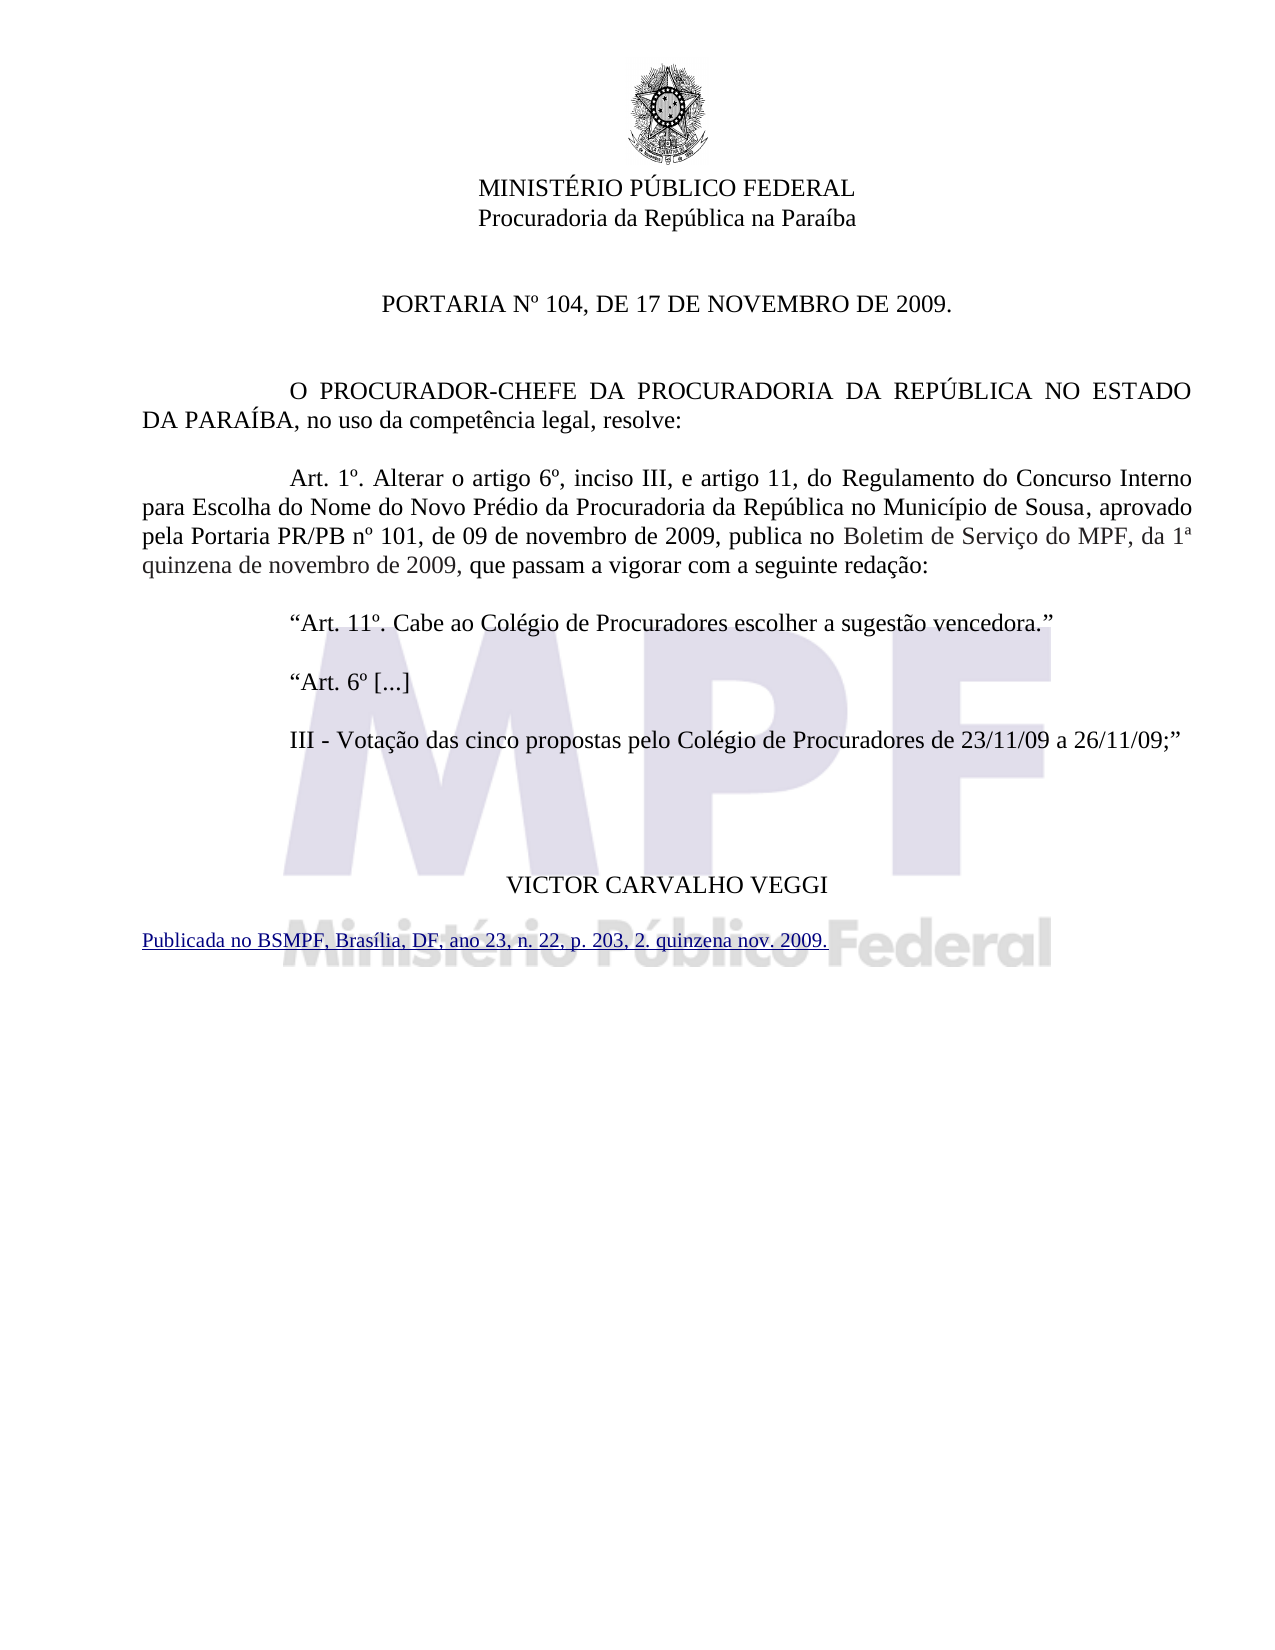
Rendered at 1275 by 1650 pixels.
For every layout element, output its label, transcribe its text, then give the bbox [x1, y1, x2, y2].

text Art. 1º. Alterar o artigo 6º, inciso III, e artigo 11, do Regulamento do Concurso Interno para Escolha do Nome do Novo Prédio da Procuradoria da República no Município de Sousa, aprovado pela Portaria PR/PB nº 101, de 09 de novembro de 2009, publica no Boletim de Serviço do MPF, da 1ª quinzena de novembro de 2009, que passam a vigorar com a seguinte redação: [142, 463, 1192, 579]
text III - Votação das cinco propostas pelo Colégio de Procuradores de 23/11/09 a 26/11/09;” [142, 724, 1192, 753]
text “Art. 6º [...] [142, 666, 1192, 695]
picture [283, 952, 1051, 967]
text O PROCURADOR-CHEFE DA PROCURADORIA DA REPÚBLICA NO ESTADO DA PARAÍBA, no uso da competência legal, resolve: [142, 376, 1192, 434]
picture [625, 57, 709, 165]
text Publicada no BSMPF, Brasília, DF, ano 23, n. 22, p. 203, 2. quinzena nov. 2009. [142, 928, 1192, 952]
picture [283, 899, 1051, 928]
text “Art. 11º. Cabe ao Colégio de Procuradores escolher a sugestão vencedora.” [142, 608, 1192, 637]
text MINISTÉRIO PÚBLICO FEDERAL [142, 173, 1192, 202]
picture [283, 695, 1051, 724]
picture [283, 637, 1051, 666]
picture [283, 753, 1051, 870]
text VICTOR CARVALHO VEGGI [142, 870, 1192, 899]
text Procuradoria da República na Paraíba [142, 202, 1192, 231]
text PORTARIA Nº 104, DE 17 DE NOVEMBRO DE 2009. [142, 288, 1192, 318]
